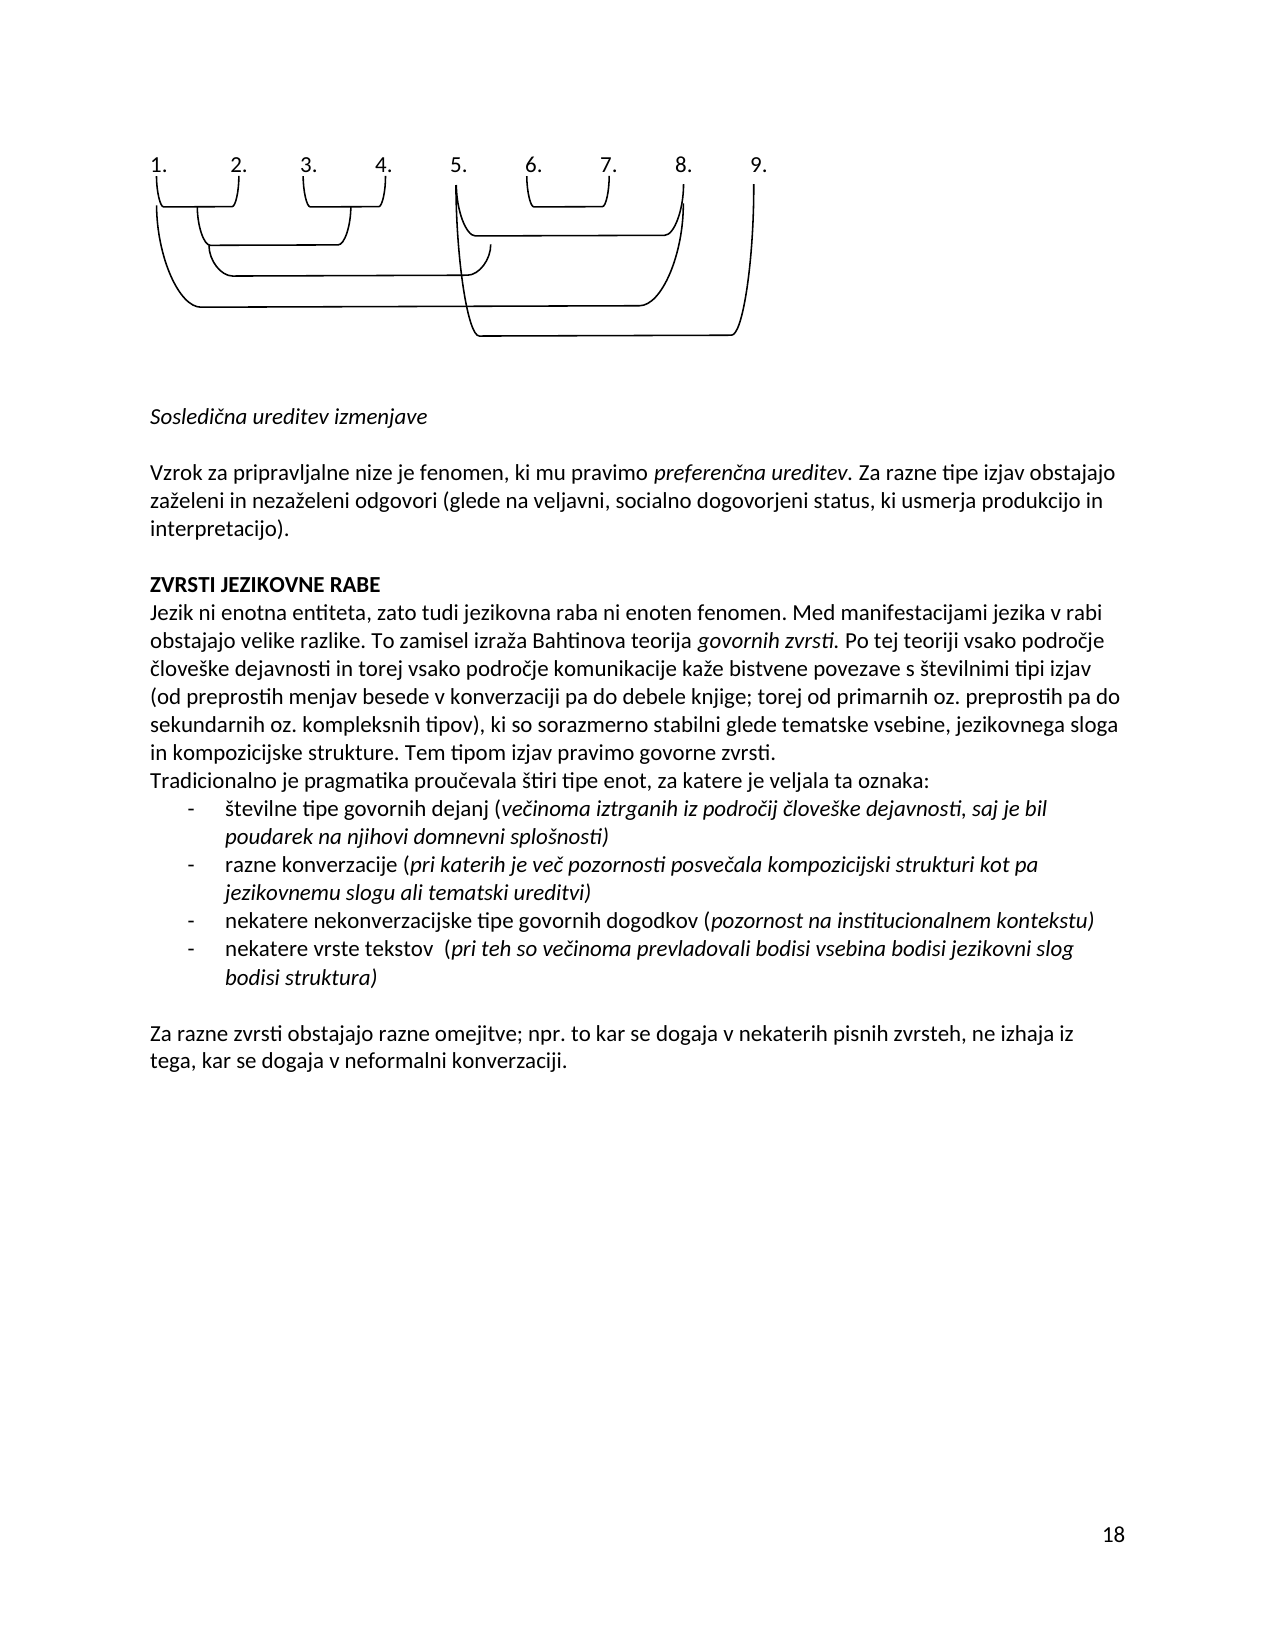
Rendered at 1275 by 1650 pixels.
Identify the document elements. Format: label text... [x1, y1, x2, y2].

text 1. 2. 3. 4. 5. 6. 7. 8. 9. [150, 150, 1125, 178]
list številne tipe govornih dejanj (večinoma iztrganih iz področij človeške dejavnosti, saj je bil poudarek na njihovi domnevni splošnosti) [187, 794, 1125, 851]
list nekatere vrste tekstov (pri teh so večinoma prevladovali bodisi vsebina bodisi jezikovni slog bodisi struktura) [187, 934, 1125, 991]
text Jezik ni enotna entiteta, zato tudi jezikovna raba ni enoten fenomen. Med manifestacijami jezika v rabi obstajajo velike razlike. To zamisel izraža Bahtinova teorija govornih zvrsti. Po tej teoriji vsako področje človeške dejavnosti in torej vsako področje komunikacije kaže bistvene povezave s številnimi tipi izjav (od preprostih menjav besede v konverzaciji pa do debele knjige; torej od primarnih oz. preprostih pa do sekundarnih oz. kompleksnih tipov), ki so sorazmerno stabilni glede tematske vsebine, jezikovnega sloga in kompozicijske strukture. Tem tipom izjav pravimo govorne zvrsti. [150, 598, 1125, 766]
text Za razne zvrsti obstajajo razne omejitve; npr. to kar se dogaja v nekaterih pisnih zvrsteh, ne izhaja iz tega, kar se dogaja v neformalni konverzaciji. [150, 1019, 1125, 1075]
list nekatere nekonverzacijske tipe govornih dogodkov (pozornost na institucionalnem kontekstu) [187, 907, 1125, 934]
text Tradicionalno je pragmatika proučevala štiri tipe enot, za katere je veljala ta oznaka: [150, 766, 1125, 794]
list razne konverzacije (pri katerih je več pozornosti posvečala kompozicijski strukturi kot pa jezikovnemu slogu ali tematski ureditvi) [187, 851, 1125, 907]
text Sosledična ureditev izmenjave [150, 402, 1125, 430]
text Vzrok za pripravljalne nize je fenomen, ki mu pravimo preferenčna ureditev. Za razne tipe izjav obstajajo zaželeni in nezaželeni odgovori (glede na veljavni, socialno dogovorjeni status, ki usmerja produkcijo in interpretacijo). [150, 458, 1125, 542]
text ZVRSTI JEZIKOVNE RABE [150, 570, 1125, 598]
